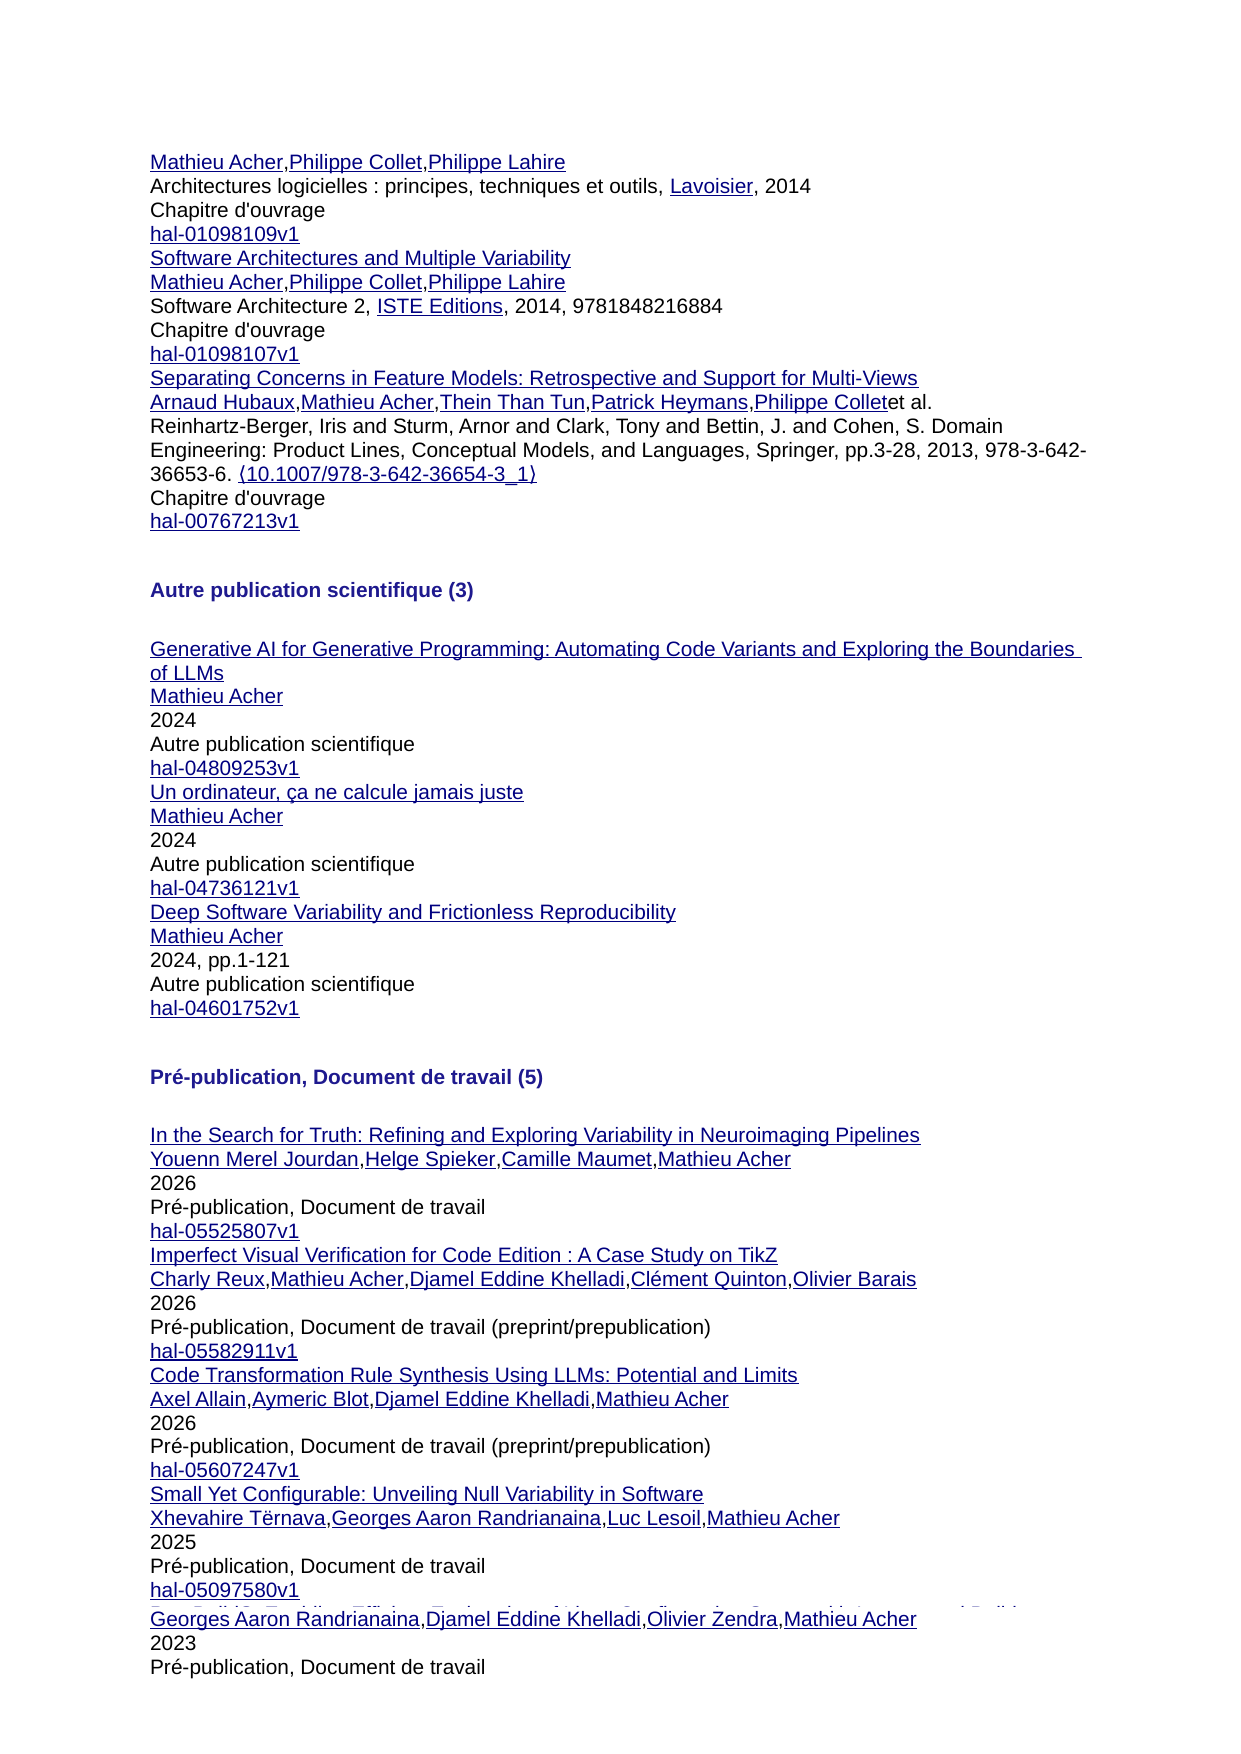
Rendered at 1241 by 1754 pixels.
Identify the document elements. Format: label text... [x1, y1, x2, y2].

table_header Generative AI for Generative Programming: Automating Code Variants and Exploring the Boundaries of LLMs Mathieu Acher 2024 Autre publication scientifique hal-04809253v1 [150, 636, 1090, 780]
table_header In the Search for Truth: Refining and Exploring Variability in Neuroimaging Pipelines Youenn Merel Jourdan,Helge Spieker,Camille Maumet,Mathieu Acher 2026 Pré-publication, Document de travail hal-05525807v1 [150, 1123, 1090, 1243]
table_cell Deep Software Variability and Frictionless Reproducibility Mathieu Acher 2024, pp.1-121 Autre publication scientifique hal-04601752v1 [150, 900, 1090, 1020]
table_cell PyroBuildS: Enabling Efficient Exploration of Linux Configuration Space with Incremental Build Georges Aaron Randrianaina,Djamel Eddine Khelladi,Olivier Zendra,Mathieu Acher 2023 Pré-publication, Document de travail [150, 1602, 1090, 1679]
subtitle Pré-publication, Document de travail (5) [150, 1064, 1090, 1088]
table_cell Imperfect Visual Verification for Code Edition : A Case Study on TikZ Charly Reux,Mathieu Acher,Djamel Eddine Khelladi,Clément Quinton,Olivier Barais 2026 Pré-publication, Document de travail (preprint/prepublication) hal-05582911v1 [150, 1243, 1090, 1362]
table_cell Software Architectures and Multiple Variability Mathieu Acher,Philippe Collet,Philippe Lahire Software Architecture 2, ISTE Editions, 2014, 9781848216884 Chapitre d'ouvrage hal-01098107v1 [150, 246, 1090, 366]
table_cell Un ordinateur, ça ne calcule jamais juste Mathieu Acher 2024 Autre publication scientifique hal-04736121v1 [150, 780, 1090, 900]
table_cell Mathieu Acher,Philippe Collet,Philippe Lahire Architectures logicielles : principes, techniques et outils, Lavoisier, 2014 Chapitre d'ouvrage hal-01098109v1 [150, 150, 1090, 246]
table_cell Separating Concerns in Feature Models: Retrospective and Support for Multi-Views Arnaud Hubaux,Mathieu Acher,Thein Than Tun,Patrick Heymans,Philippe Colletet al. Reinhartz-Berger, Iris and Sturm, Arnor and Clark, Tony and Bettin, J. and Cohen, S. Domain Engineering: Product Lines, Conceptual Models, and Languages, Springer, pp.3-28, 2013, 978-3-642-36653-6. ⟨10.1007/978-3-642-36654-3_1⟩ Chapitre d'ouvrage hal-00767213v1 [150, 366, 1090, 533]
table_cell Small Yet Configurable: Unveiling Null Variability in Software Xhevahire Tërnava,Georges Aaron Randrianaina,Luc Lesoil,Mathieu Acher 2025 Pré-publication, Document de travail hal-05097580v1 [150, 1482, 1090, 1602]
table_cell Code Transformation Rule Synthesis Using LLMs: Potential and Limits Axel Allain,Aymeric Blot,Djamel Eddine Khelladi,Mathieu Acher 2026 Pré-publication, Document de travail (preprint/prepublication) hal-05607247v1 [150, 1363, 1090, 1482]
subtitle Autre publication scientifique (3) [150, 578, 1090, 602]
